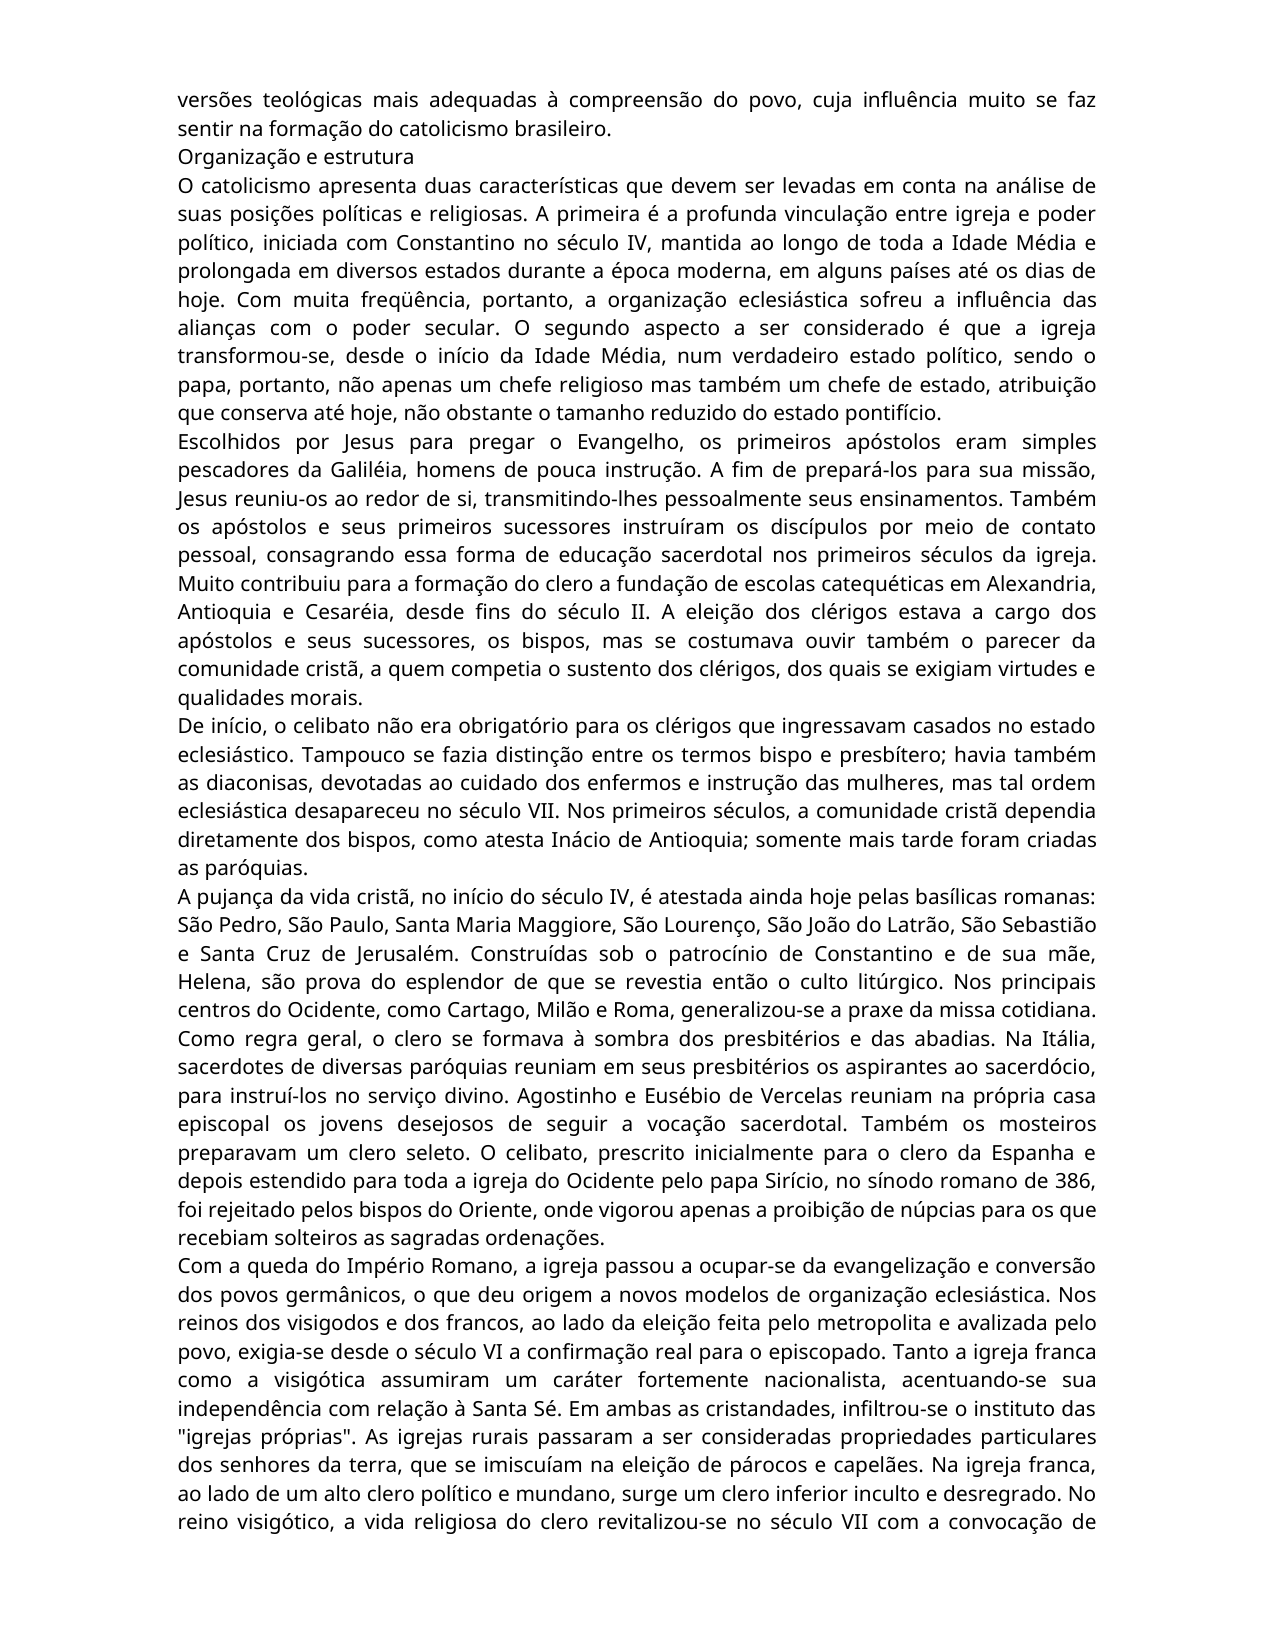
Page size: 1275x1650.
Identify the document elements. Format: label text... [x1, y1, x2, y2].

text De início, o celibato não era obrigatório para os clérigos que ingressavam casados no estado eclesiástico. Tampouco se fazia distinção entre os termos bispo e presbítero; havia também as diaconisas, devotadas ao cuidado dos enfermos e instrução das mulheres, mas tal ordem eclesiástica desapareceu no século VII. Nos primeiros séculos, a comunidade cristã dependia diretamente dos bispos, como atesta Inácio de Antioquia; somente mais tarde foram criadas as paróquias. [177, 711, 1098, 882]
text Com a queda do Império Romano, a igreja passou a ocupar-se da evangelização e conversão dos povos germânicos, o que deu origem a novos modelos de organização eclesiástica. Nos reinos dos visigodos e dos francos, ao lado da eleição feita pelo metropolita e avalizada pelo povo, exigia-se desde o século VI a confirmação real para o episcopado. Tanto a igreja franca como a visigótica assumiram um caráter fortemente nacionalista, acentuando-se sua independência com relação à Santa Sé. Em ambas as cristandades, infiltrou-se o instituto das "igrejas próprias". As igrejas rurais passaram a ser consideradas propriedades particulares dos senhores da terra, que se imiscuíam na eleição de párocos e capelães. Na igreja franca, ao lado de um alto clero político e mundano, surge um clero inferior inculto e desregrado. No reino visigótico, a vida religiosa do clero revitalizou-se no século VII com a convocação de [177, 1252, 1098, 1536]
text versões teológicas mais adequadas à compreensão do povo, cuja influência muito se faz sentir na formação do catolicismo brasileiro. [177, 86, 1098, 142]
text Organização e estrutura [177, 142, 1098, 171]
text Escolhidos por Jesus para pregar o Evangelho, os primeiros apóstolos eram simples pescadores da Galiléia, homens de pouca instrução. A fim de prepará-los para sua missão, Jesus reuniu-os ao redor de si, transmitindo-lhes pessoalmente seus ensinamentos. Também os apóstolos e seus primeiros sucessores instruíram os discípulos por meio de contato pessoal, consagrando essa forma de educação sacerdotal nos primeiros séculos da igreja. Muito contribuiu para a formação do clero a fundação de escolas catequéticas em Alexandria, Antioquia e Cesaréia, desde fins do século II. A eleição dos clérigos estava a cargo dos apóstolos e seus sucessores, os bispos, mas se costumava ouvir também o parecer da comunidade cristã, a quem competia o sustento dos clérigos, dos quais se exigiam virtudes e qualidades morais. [177, 427, 1098, 711]
text A pujança da vida cristã, no início do século IV, é atestada ainda hoje pelas basílicas romanas: São Pedro, São Paulo, Santa Maria Maggiore, São Lourenço, São João do Latrão, São Sebastião e Santa Cruz de Jerusalém. Construídas sob o patrocínio de Constantino e de sua mãe, Helena, são prova do esplendor de que se revestia então o culto litúrgico. Nos principais centros do Ocidente, como Cartago, Milão e Roma, generalizou-se a praxe da missa cotidiana. Como regra geral, o clero se formava à sombra dos presbitérios e das abadias. Na Itália, sacerdotes de diversas paróquias reuniam em seus presbitérios os aspirantes ao sacerdócio, para instruí-los no serviço divino. Agostinho e Eusébio de Vercelas reuniam na própria casa episcopal os jovens desejosos de seguir a vocação sacerdotal. Também os mosteiros preparavam um clero seleto. O celibato, prescrito inicialmente para o clero da Espanha e depois estendido para toda a igreja do Ocidente pelo papa Sirício, no sínodo romano de 386, foi rejeitado pelos bispos do Oriente, onde vigorou apenas a proibição de núpcias para os que recebiam solteiros as sagradas ordenações. [177, 882, 1098, 1252]
text O catolicismo apresenta duas características que devem ser levadas em conta na análise de suas posições políticas e religiosas. A primeira é a profunda vinculação entre igreja e poder político, iniciada com Constantino no século IV, mantida ao longo de toda a Idade Média e prolongada em diversos estados durante a época moderna, em alguns países até os dias de hoje. Com muita freqüência, portanto, a organização eclesiástica sofreu a influência das alianças com o poder secular. O segundo aspecto a ser considerado é que a igreja transformou-se, desde o início da Idade Média, num verdadeiro estado político, sendo o papa, portanto, não apenas um chefe religioso mas também um chefe de estado, atribuição que conserva até hoje, não obstante o tamanho reduzido do estado pontifício. [177, 171, 1098, 427]
